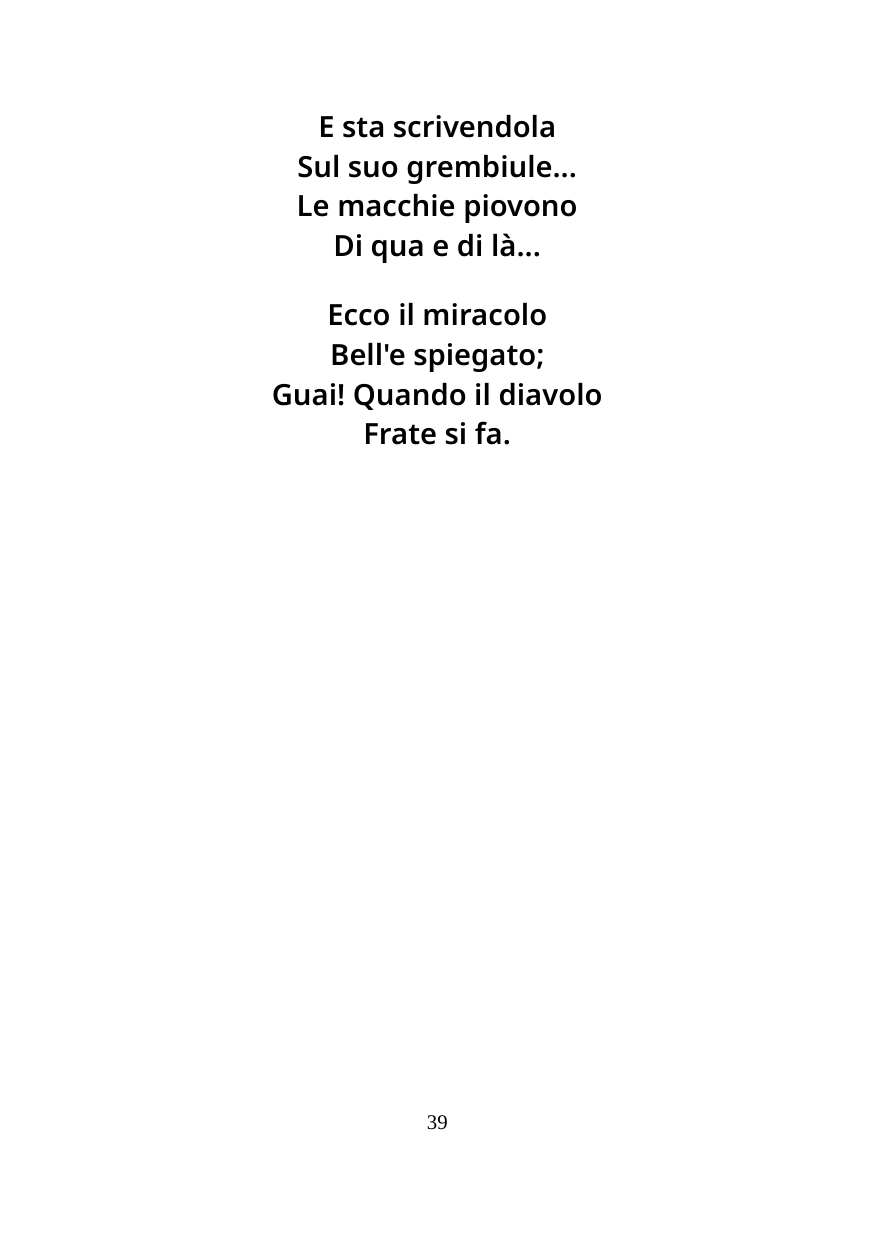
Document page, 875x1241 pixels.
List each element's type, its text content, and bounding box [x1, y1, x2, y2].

text Ecco il miracolo Bell'e spiegato; Guai! Quando il diavolo Frate si fa. [106, 294, 768, 453]
text E sta scrivendola Sul suo grembiule... Le macchie piovono Di qua e di là... [106, 106, 768, 265]
